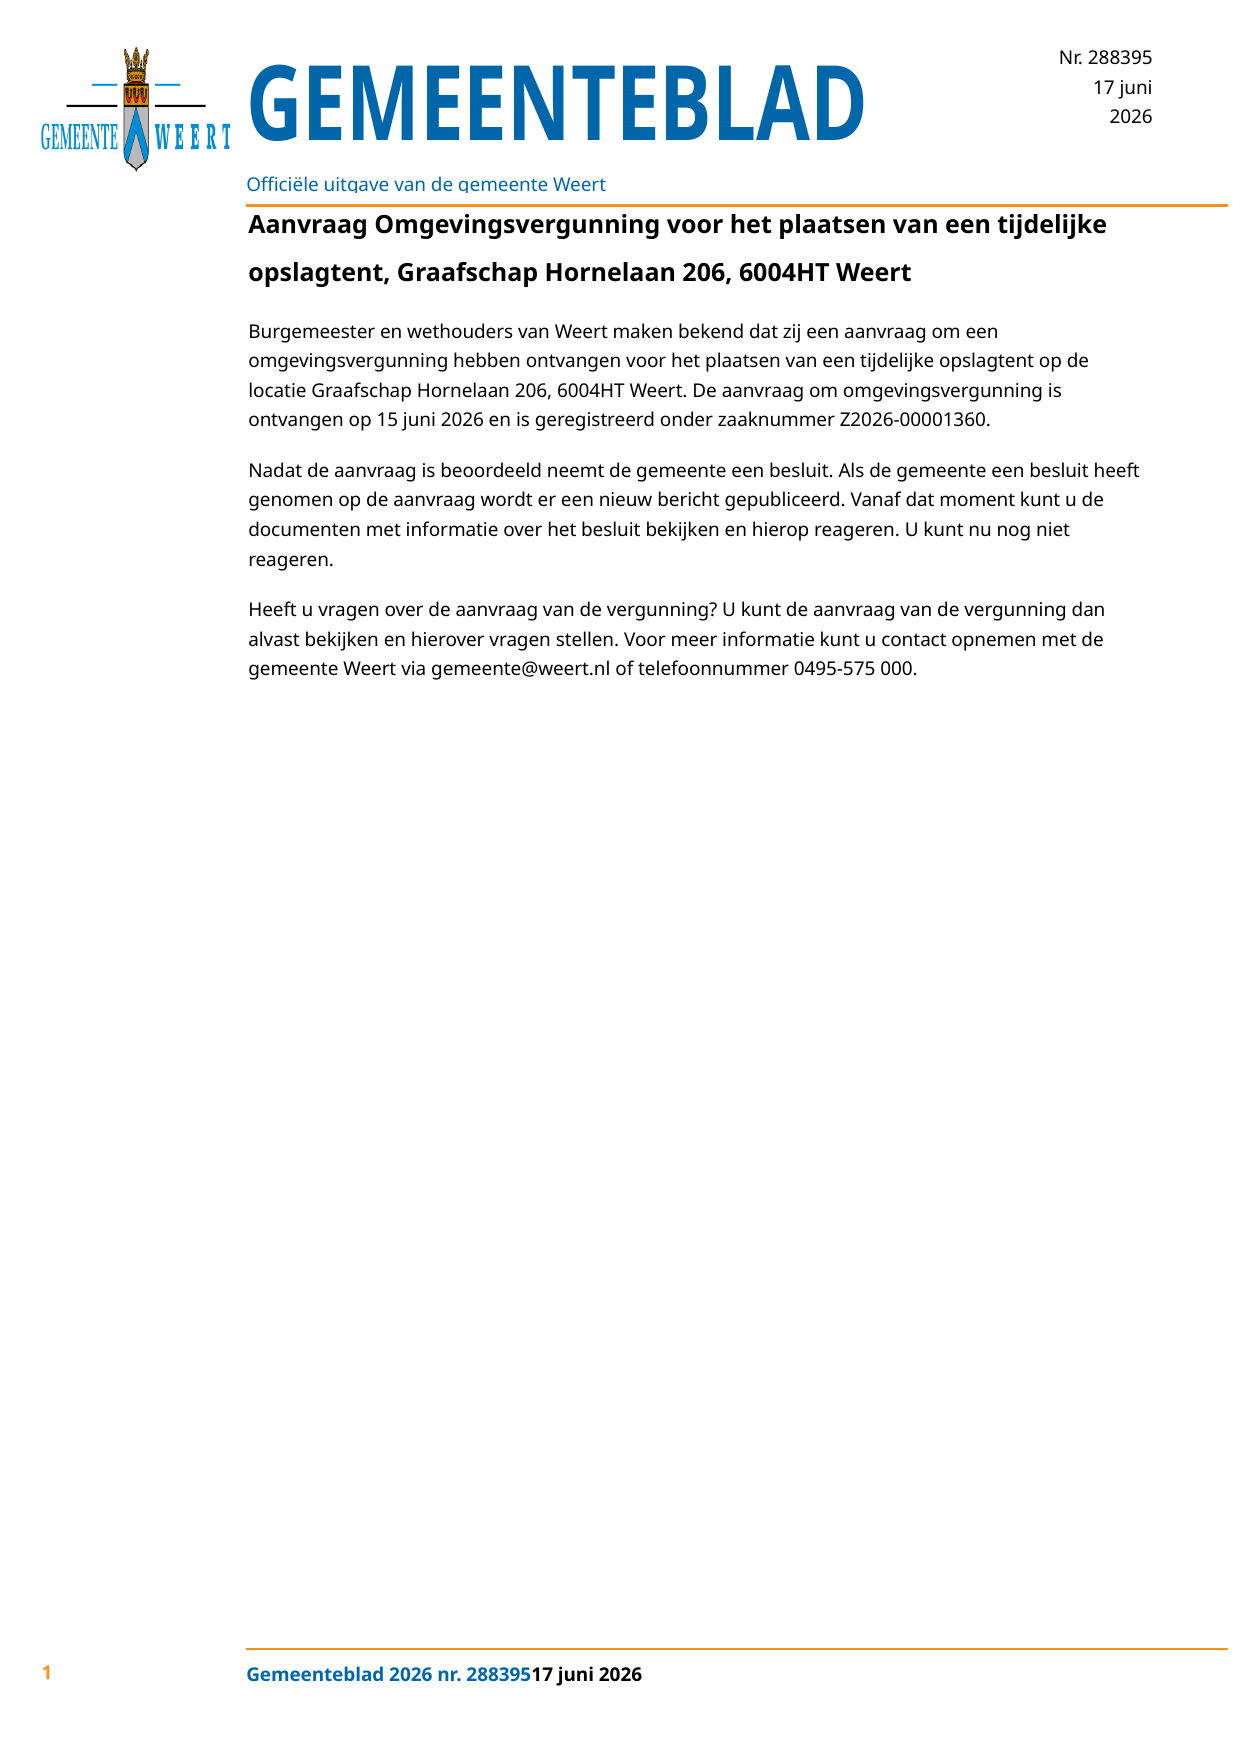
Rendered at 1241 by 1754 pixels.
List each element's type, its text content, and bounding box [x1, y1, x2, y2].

text Aanvraag Omgevingsvergunning voor het plaatsen van een tijdelijke opslagtent, Graafschap Hornelaan 206, 6004HT Weert [248, 207, 1152, 288]
text Nadat de aanvraag is beoordeeld neemt de gemeente een besluit. Als de gemeente een besluit heeft genomen op de aanvraag wordt er een nieuw bericht gepubliceerd. Vanaf dat moment kunt u de documenten met informatie over het besluit bekijken en hierop reageren. U kunt nu nog niet reageren. [248, 457, 1152, 572]
text Burgemeester en wethouders van Weert maken bekend dat zij een aanvraag om een omgevingsvergunning hebben ontvangen voor het plaatsen van een tijdelijke opslagtent op de locatie Graafschap Hornelaan 206, 6004HT Weert. De aanvraag om omgevingsvergunning is ontvangen op 15 juni 2026 en is geregistreerd onder zaaknummer Z2026-00001360. [248, 318, 1152, 432]
picture [41, 47, 231, 172]
text Heeft u vragen over de aanvraag van de vergunning? U kunt de aanvraag van de vergunning dan alvast bekijken en hierover vragen stellen. Voor meer informatie kunt u contact opnemen met de gemeente Weert via gemeente@weert.nl of telefoonnummer 0495-575 000. [248, 596, 1152, 681]
